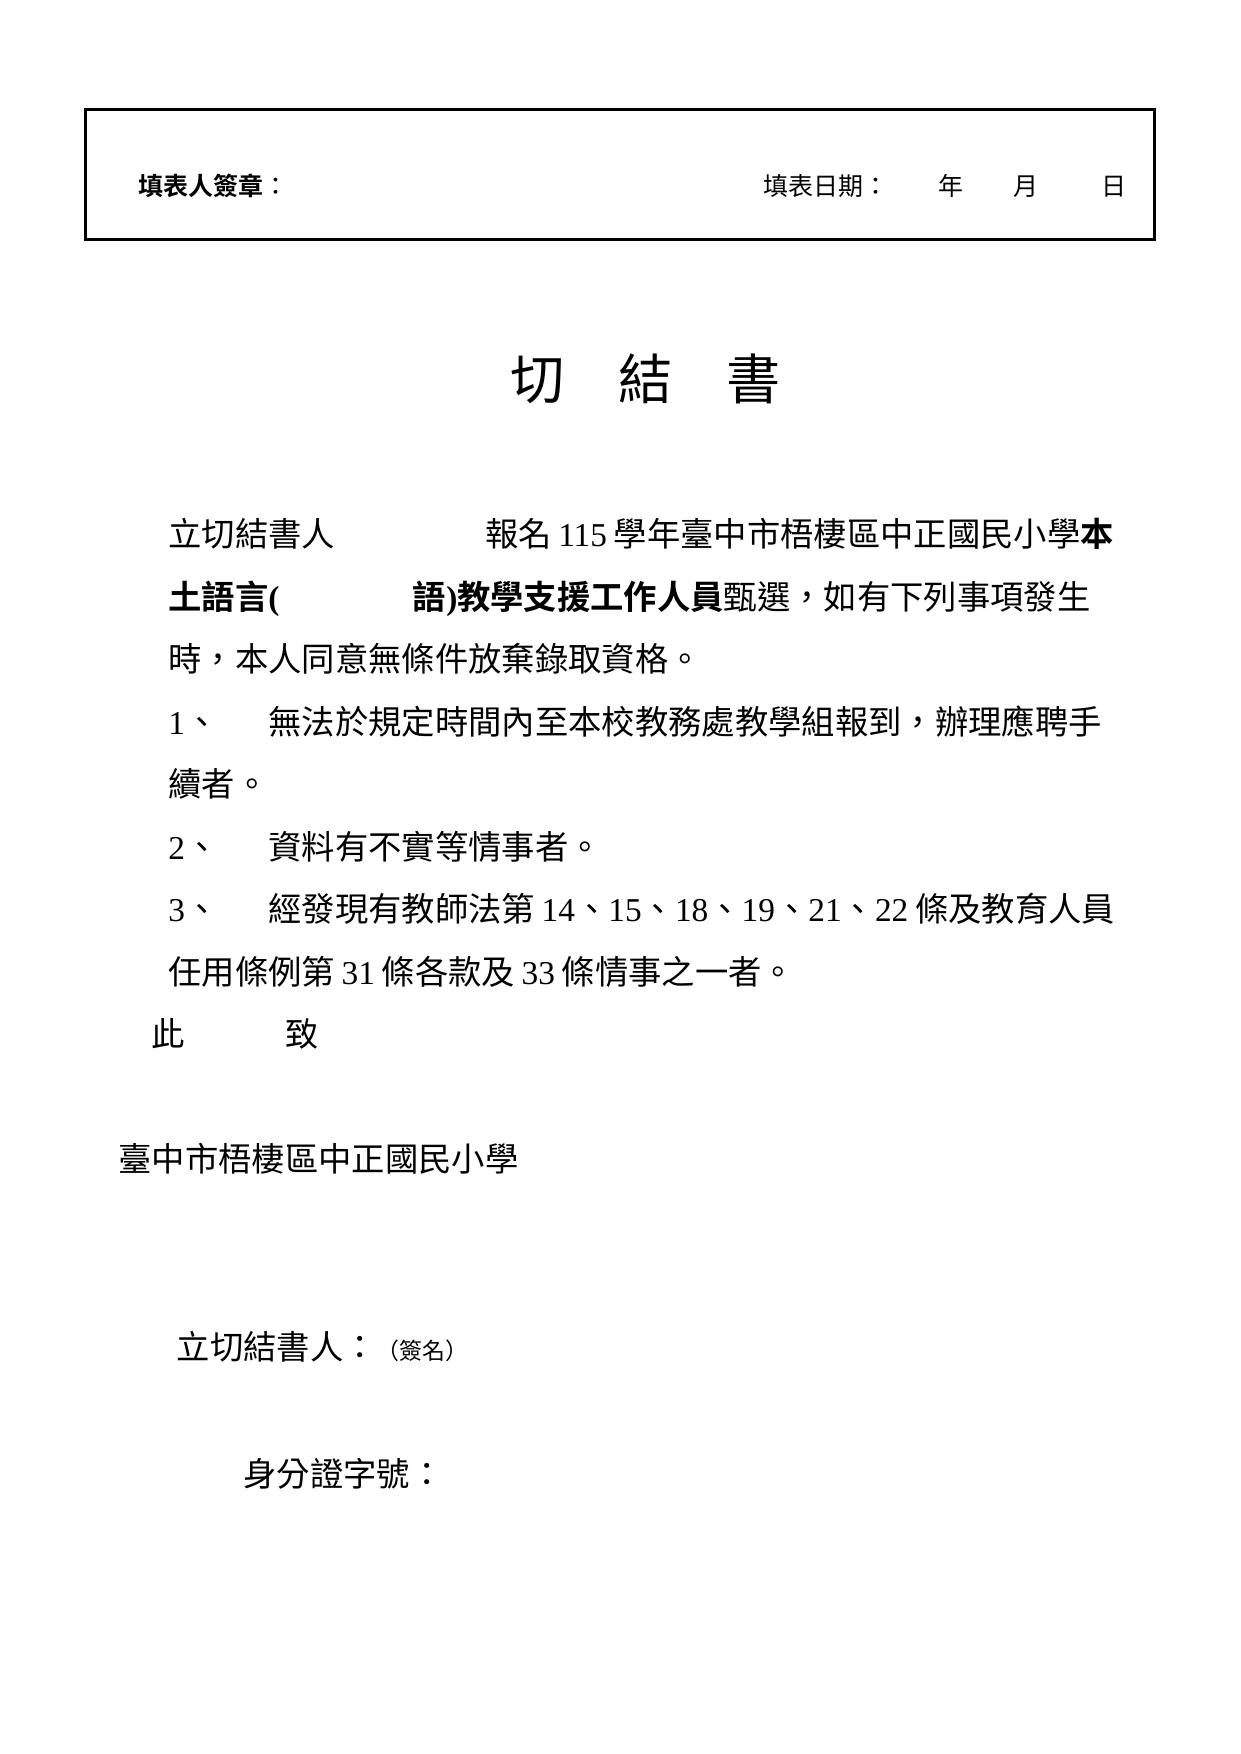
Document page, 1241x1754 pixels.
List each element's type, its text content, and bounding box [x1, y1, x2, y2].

text 切 結 書 [168, 303, 1122, 428]
text 臺中市梧棲區中正國民小學 [118, 1116, 1122, 1178]
table_cell 填表人簽章： 填表日期： 年 月 日 [87, 111, 1153, 237]
list 無法於規定時間內至本校教務處教學組報到，辦理應聘手續者。 [168, 678, 1122, 803]
list 經發現有教師法第14、15、18、19、21、22條及教育人員任用條例第31條各款及33條情事之一者。 [168, 866, 1122, 991]
text 立切結書人：（簽名） [118, 1303, 1122, 1366]
text 立切結書人 報名115學年臺中市梧棲區中正國民小學本土語言( 語)教學支援工作人員甄選，如有下列事項發生時，本人同意無條件放棄錄取資格。 [168, 491, 1122, 678]
text 此 致 [118, 991, 1122, 1053]
list 資料有不實等情事者。 [168, 803, 1122, 866]
text 身分證字號： [168, 1428, 1122, 1491]
